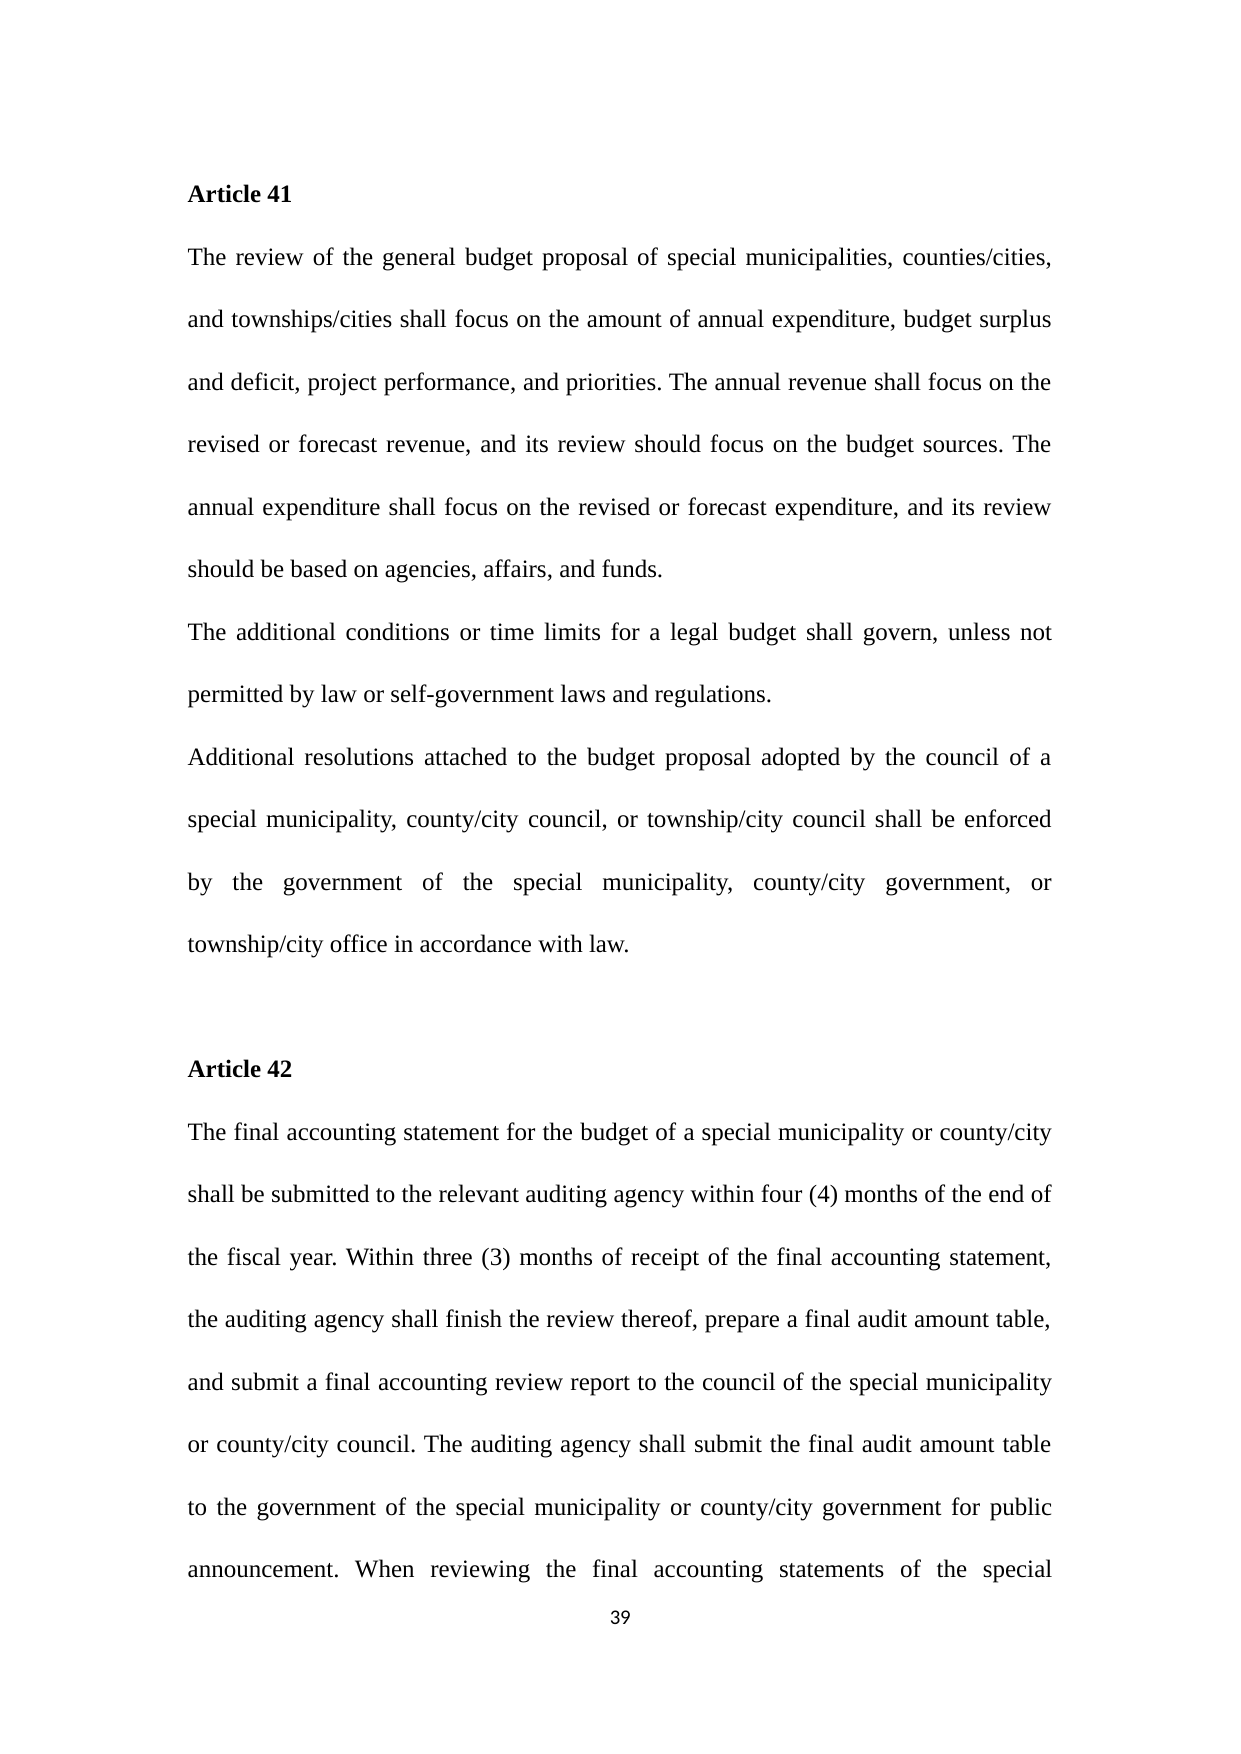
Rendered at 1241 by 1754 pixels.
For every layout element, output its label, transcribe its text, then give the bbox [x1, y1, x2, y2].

text Article 42 [187, 1027, 1053, 1089]
text Additional resolutions attached to the budget proposal adopted by the council of a special municipality, county/city council, or township/city council shall be enforced by the government of the special municipality, county/city government, or township/city office in accordance with law. [187, 714, 1053, 964]
text The review of the general budget proposal of special municipalities, counties/cities, and townships/cities shall focus on the amount of annual expenditure, budget surplus and deficit, project performance, and priorities. The annual revenue shall focus on the revised or forecast revenue, and its review should focus on the budget sources. The annual expenditure shall focus on the revised or forecast expenditure, and its review should be based on agencies, affairs, and funds. [187, 214, 1053, 589]
text Article 41 [187, 152, 1053, 214]
text The final accounting statement for the budget of a special municipality or county/city shall be submitted to the relevant auditing agency within four (4) months of the end of the fiscal year. Within three (3) months of receipt of the final accounting statement, the auditing agency shall finish the review thereof, prepare a final audit amount table, and submit a final accounting review report to the council of the special municipality or county/city council. The auditing agency shall submit the final audit amount table to the government of the special municipality or county/city government for public announcement. When reviewing the final accounting statements of the special [187, 1089, 1053, 1589]
text The additional conditions or time limits for a legal budget shall govern, unless not permitted by law or self-government laws and regulations. [187, 589, 1053, 714]
